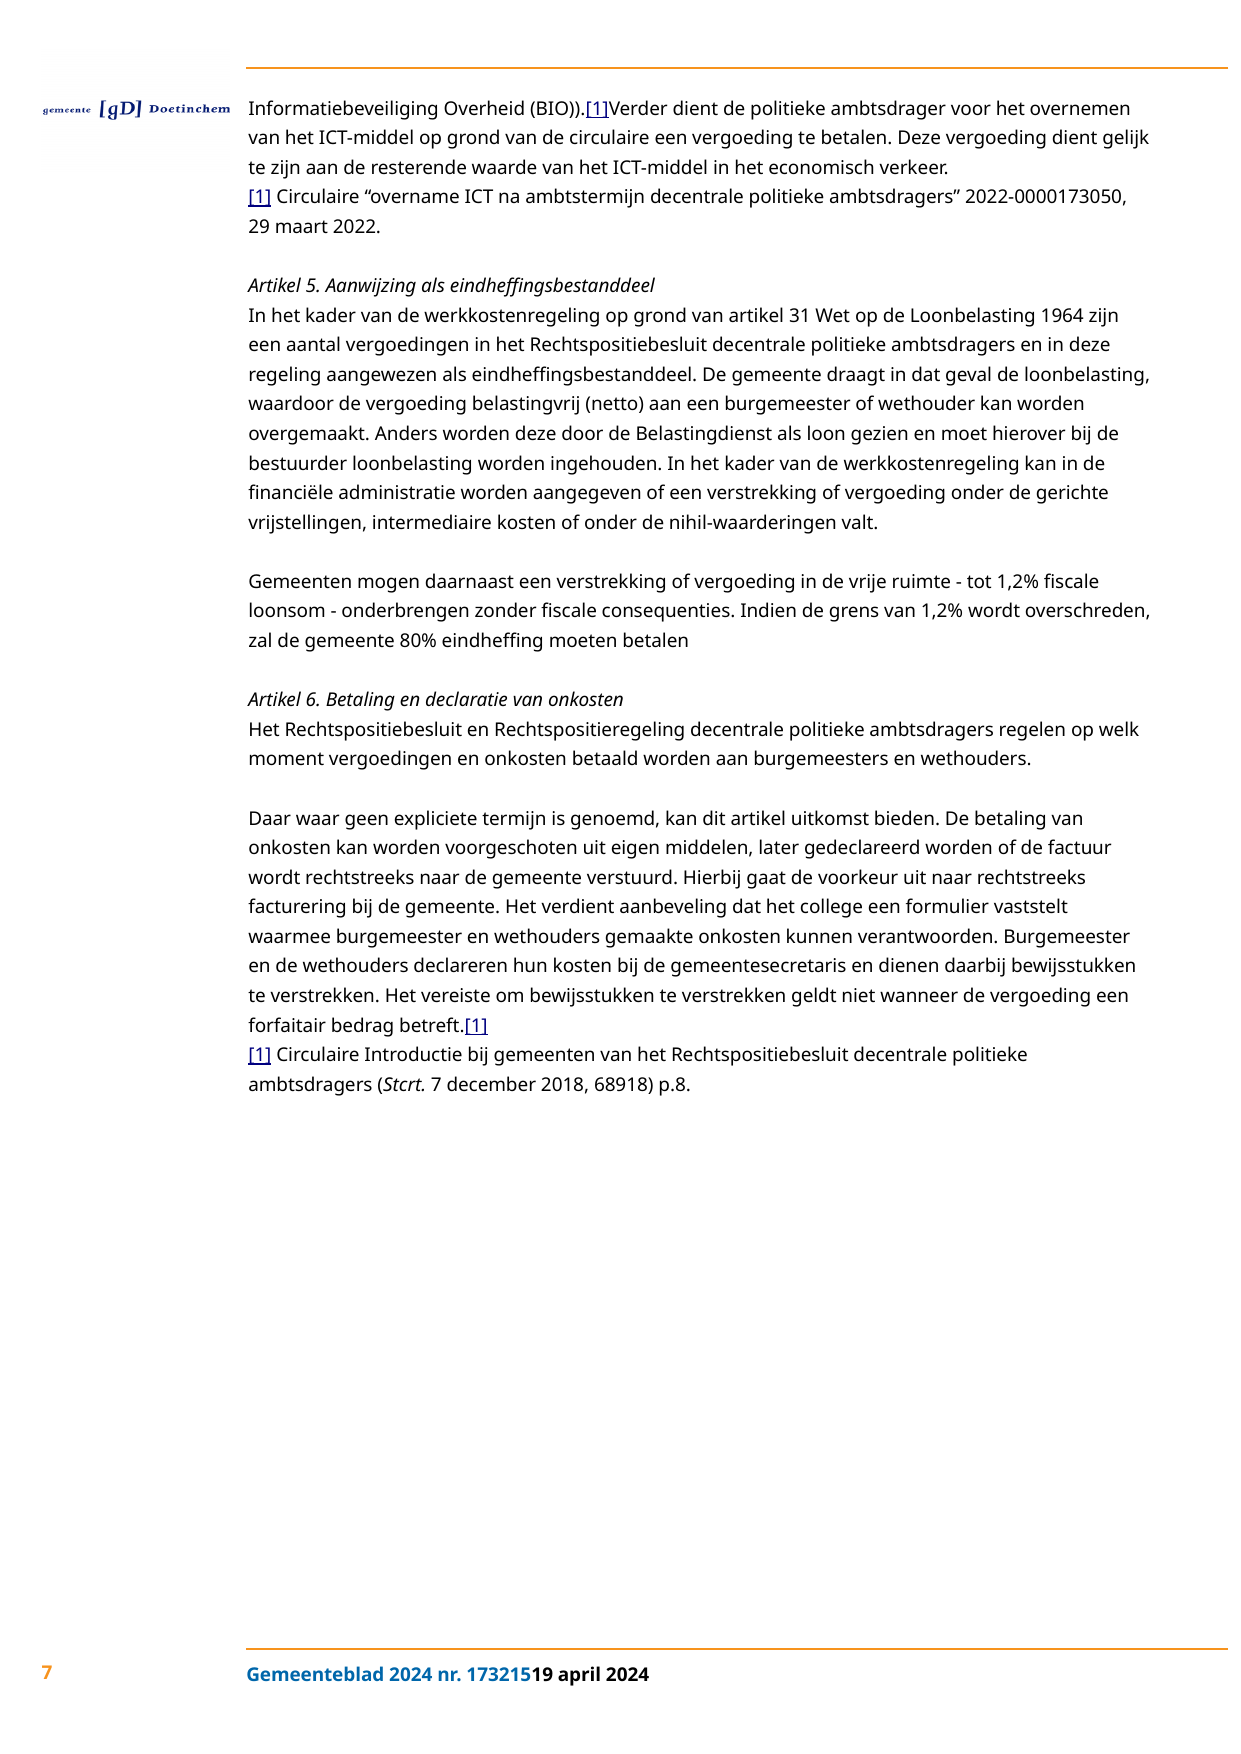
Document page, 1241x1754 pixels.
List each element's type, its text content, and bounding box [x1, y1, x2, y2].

text Daar waar geen expliciete termijn is genoemd, kan dit artikel uitkomst bieden. De betaling van onkosten kan worden voorgeschoten uit eigen middelen, later gedeclareerd worden of de factuur wordt rechtstreeks naar de gemeente verstuurd. Hierbij gaat de voorkeur uit naar rechtstreeks facturering bij de gemeente. Het verdient aanbeveling dat het college een formulier vaststelt waarmee burgemeester en wethouders gemaakte onkosten kunnen verantwoorden. Burgemeester en de wethouders declareren hun kosten bij de gemeentesecretaris en dienen daarbij bewijsstukken te verstrekken. Het vereiste om bewijsstukken te verstrekken geldt niet wanneer de vergoeding een forfaitair bedrag betreft.[1] [248, 805, 1152, 1038]
text Gemeenten mogen daarnaast een verstrekking of vergoeding in de vrije ruimte - tot 1,2% fiscale loonsom - onderbrengen zonder fiscale consequenties. Indien de grens van 1,2% wordt overschreden, zal de gemeente 80% eindheffing moeten betalen [248, 568, 1152, 653]
text Informatiebeveiliging Overheid (BIO)).[1]Verder dient de politieke ambtsdrager voor het overnemen van het ICT-middel op grond van de circulaire een vergoeding te betalen. Deze vergoeding dient gelijk te zijn aan de resterende waarde van het ICT-middel in het economisch verkeer. [248, 95, 1152, 180]
text Artikel 6. Betaling en declaratie van onkosten [248, 686, 1152, 712]
text In het kader van de werkkostenregeling op grond van artikel 31 Wet op de Loonbelasting 1964 zijn een aantal vergoedingen in het Rechtspositiebesluit decentrale politieke ambtsdragers en in deze regeling aangewezen als eindheffingsbestanddeel. De gemeente draagt in dat geval de loonbelasting, waardoor de vergoeding belastingvrij (netto) aan een burgemeester of wethouder kan worden overgemaakt. Anders worden deze door de Belastingdienst als loon gezien en moet hierover bij de bestuurder loonbelasting worden ingehouden. In het kader van de werkkostenregeling kan in de financiële administratie worden aangegeven of een verstrekking of vergoeding onder de gerichte vrijstellingen, intermediaire kosten of onder de nihil-waarderingen valt. [248, 302, 1152, 535]
text Het Rechtspositiebesluit en Rechtspositieregeling decentrale politieke ambtsdragers regelen op welk moment vergoedingen en onkosten betaald worden aan burgemeesters en wethouders. [248, 716, 1152, 771]
text [1] Circulaire “overname ICT na ambtstermijn decentrale politieke ambtsdragers” 2022-0000173050, 29 maart 2022. [248, 183, 1152, 239]
text [1] Circulaire Introductie bij gemeenten van het Rechtspositiebesluit decentrale politieke ambtsdragers (Stcrt. 7 december 2018, 68918) p.8. [248, 1041, 1152, 1097]
picture [41, 47, 231, 172]
text Artikel 5. Aanwijzing als eindheffingsbestanddeel [248, 272, 1152, 298]
